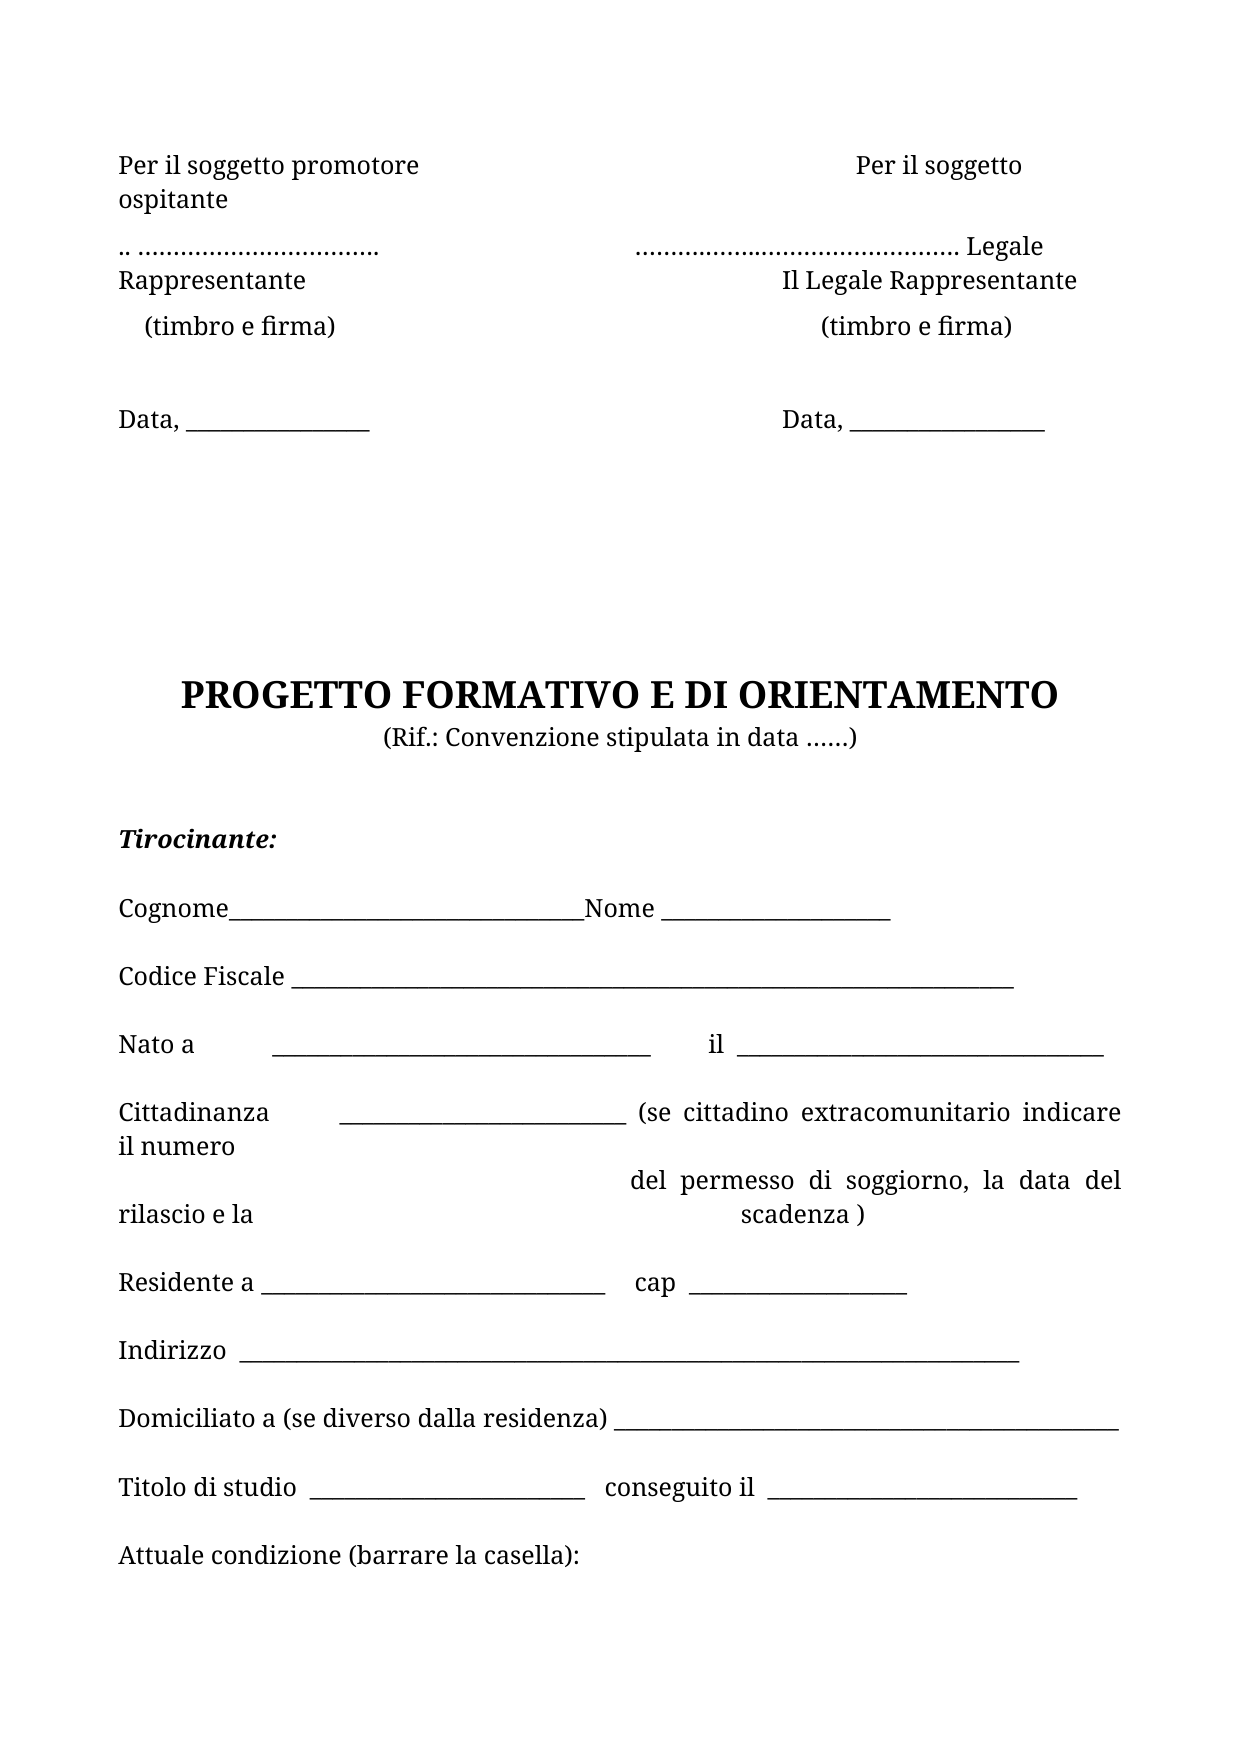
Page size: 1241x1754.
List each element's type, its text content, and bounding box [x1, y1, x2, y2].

text (Rif.: Convenzione stipulata in data ……) [118, 720, 1122, 754]
text Cognome_______________________________Nome ____________________ [118, 890, 1122, 924]
text Codice Fiscale _______________________________________________________________ [118, 958, 1122, 992]
text Cittadinanza _________________________ (se cittadino extracomunitario indicare il numero [118, 1094, 1122, 1163]
text Domiciliato a (se diverso dalla residenza) ____________________________________________ [118, 1401, 1122, 1435]
text Data, ________________ Data, _________________ [118, 402, 1122, 436]
text .. ……………………………. ……….……..………………………. Legale Rappresentante Il Legale Rappresentante [118, 228, 1122, 296]
text Titolo di studio ________________________ conseguito il ___________________________ [118, 1469, 1122, 1503]
text Residente a ______________________________ cap ___________________ [118, 1265, 1122, 1299]
text del permesso di soggiorno, la data del rilascio e la scadenza ) [118, 1163, 1122, 1231]
text (timbro e firma) (timbro e firma) [118, 309, 1122, 343]
text Nato a _________________________________ il ________________________________ [118, 1026, 1122, 1061]
text Per il soggetto promotore Per il soggetto ospitante [118, 148, 1122, 216]
text Tirocinante: [118, 822, 1122, 856]
text Indirizzo ____________________________________________________________________ [118, 1333, 1122, 1367]
text Attuale condizione (barrare la casella): [118, 1537, 1122, 1571]
text PROGETTO FORMATIVO E DI ORIENTAMENTO [118, 669, 1122, 720]
